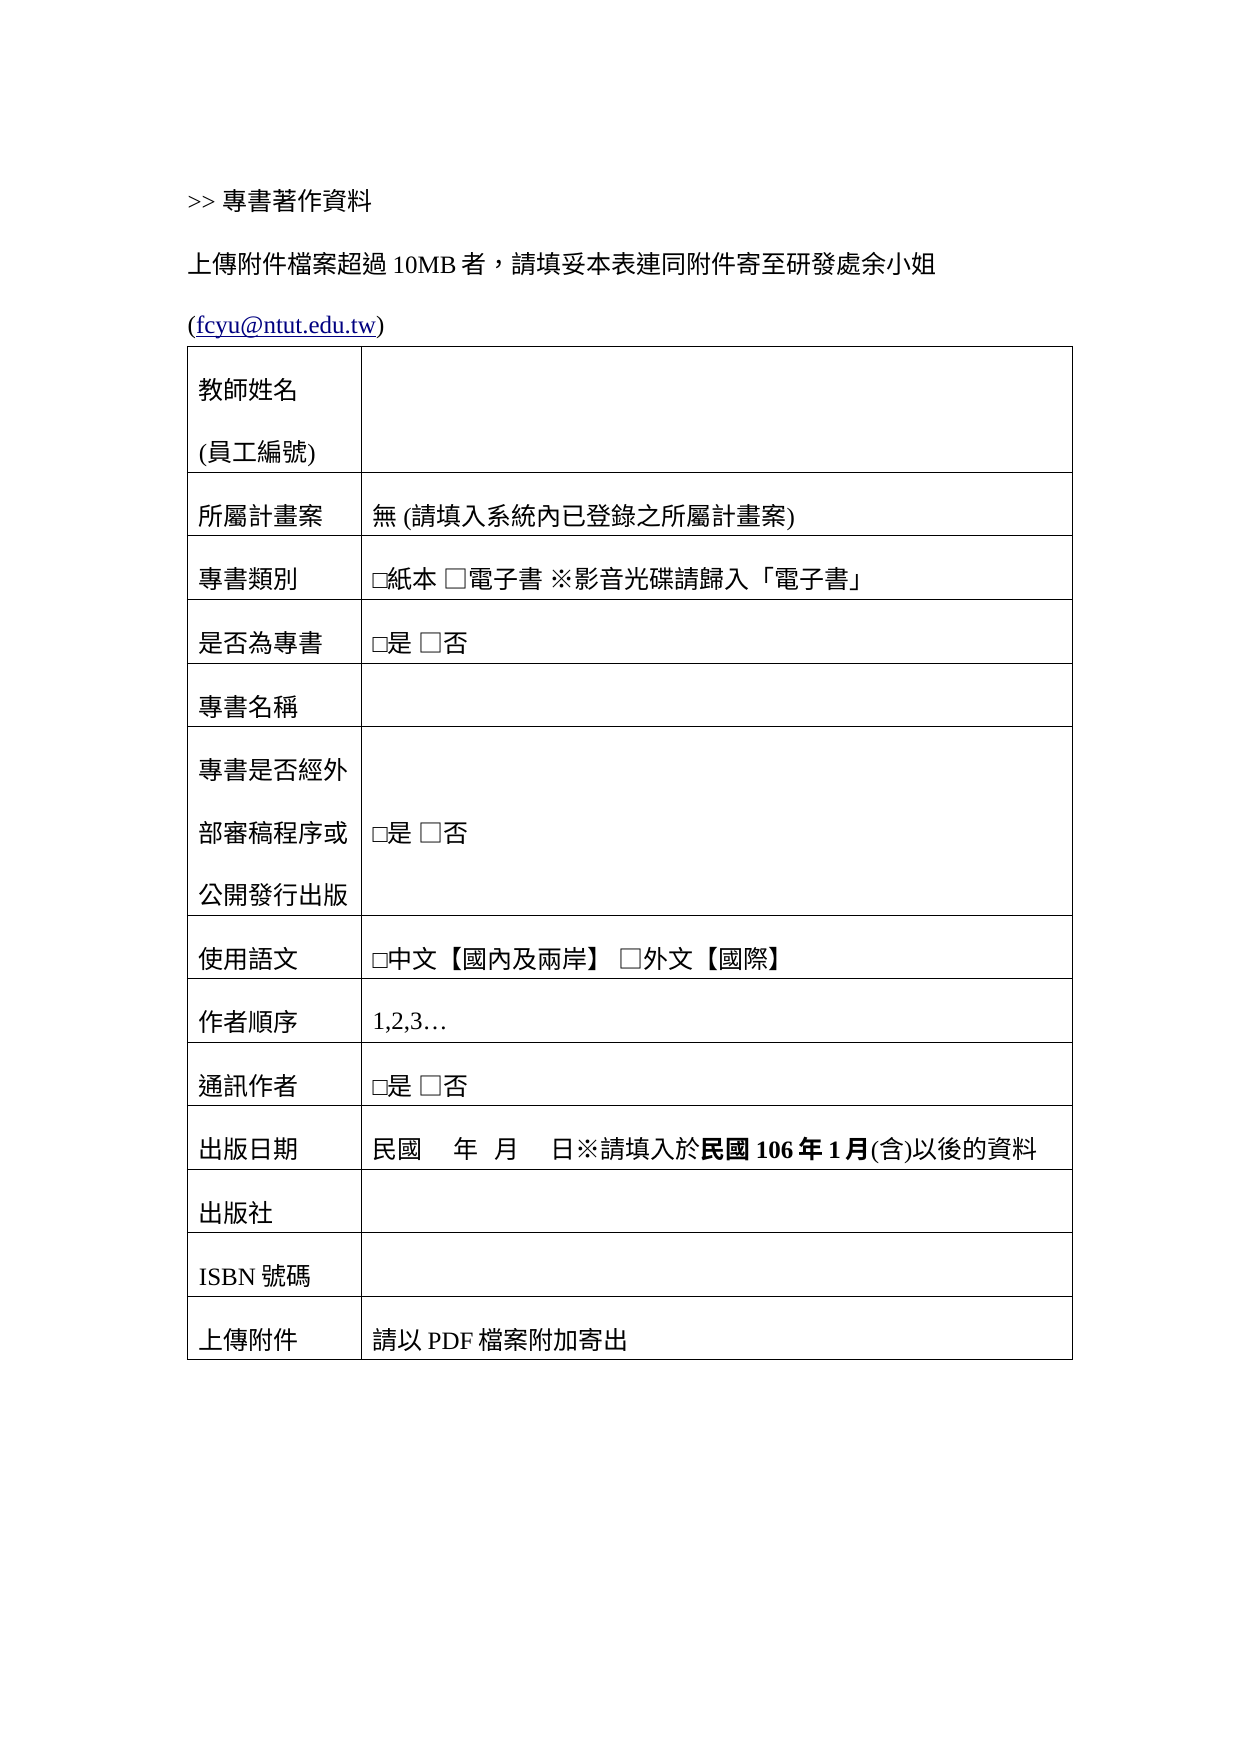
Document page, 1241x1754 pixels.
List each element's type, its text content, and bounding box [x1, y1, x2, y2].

table_cell 1,2,3… [362, 979, 1072, 1042]
table_cell [362, 1233, 1072, 1296]
table_cell 通訊作者 [188, 1043, 361, 1105]
table_cell 上傳附件 [188, 1297, 361, 1359]
table_cell □是 □否 [362, 600, 1072, 662]
table_cell □中文【國內及兩岸】 □外文【國際】 [362, 916, 1072, 978]
table_cell 作者順序 [188, 979, 361, 1042]
table_cell 出版日期 [188, 1106, 361, 1169]
table_cell 民國 年 月 日※請填入於民國106年1月(含)以後的資料 [362, 1106, 1072, 1169]
table_cell 出版社 [188, 1170, 361, 1232]
table_cell [362, 1170, 1072, 1232]
text 上傳附件檔案超過10MB者，請填妥本表連同附件寄至研發處余小姐 [187, 221, 1053, 283]
table_cell 所屬計畫案 [188, 473, 361, 535]
table_header [362, 347, 1072, 472]
text >> 專書著作資料 [187, 158, 1053, 221]
table_cell 使用語文 [188, 916, 361, 978]
table_cell □是 □否 [362, 727, 1072, 914]
table_cell ISBN號碼 [188, 1233, 361, 1296]
table_cell [362, 664, 1072, 726]
table_cell 請以PDF檔案附加寄出 [362, 1297, 1072, 1359]
table_cell 是否為專書 [188, 600, 361, 662]
table_cell 專書是否經外部審稿程序或公開發行出版 [188, 727, 361, 914]
table_cell □是 □否 [362, 1043, 1072, 1105]
table_cell 無 (請填入系統內已登錄之所屬計畫案) [362, 473, 1072, 535]
table_cell 專書名稱 [188, 664, 361, 726]
table_cell 專書類別 [188, 536, 361, 599]
table_cell □紙本 □電子書 ※影音光碟請歸入「電子書」 [362, 536, 1072, 599]
text (fcyu@ntut.edu.tw) [187, 283, 1053, 346]
table_header 教師姓名 (員工編號) [188, 347, 361, 472]
